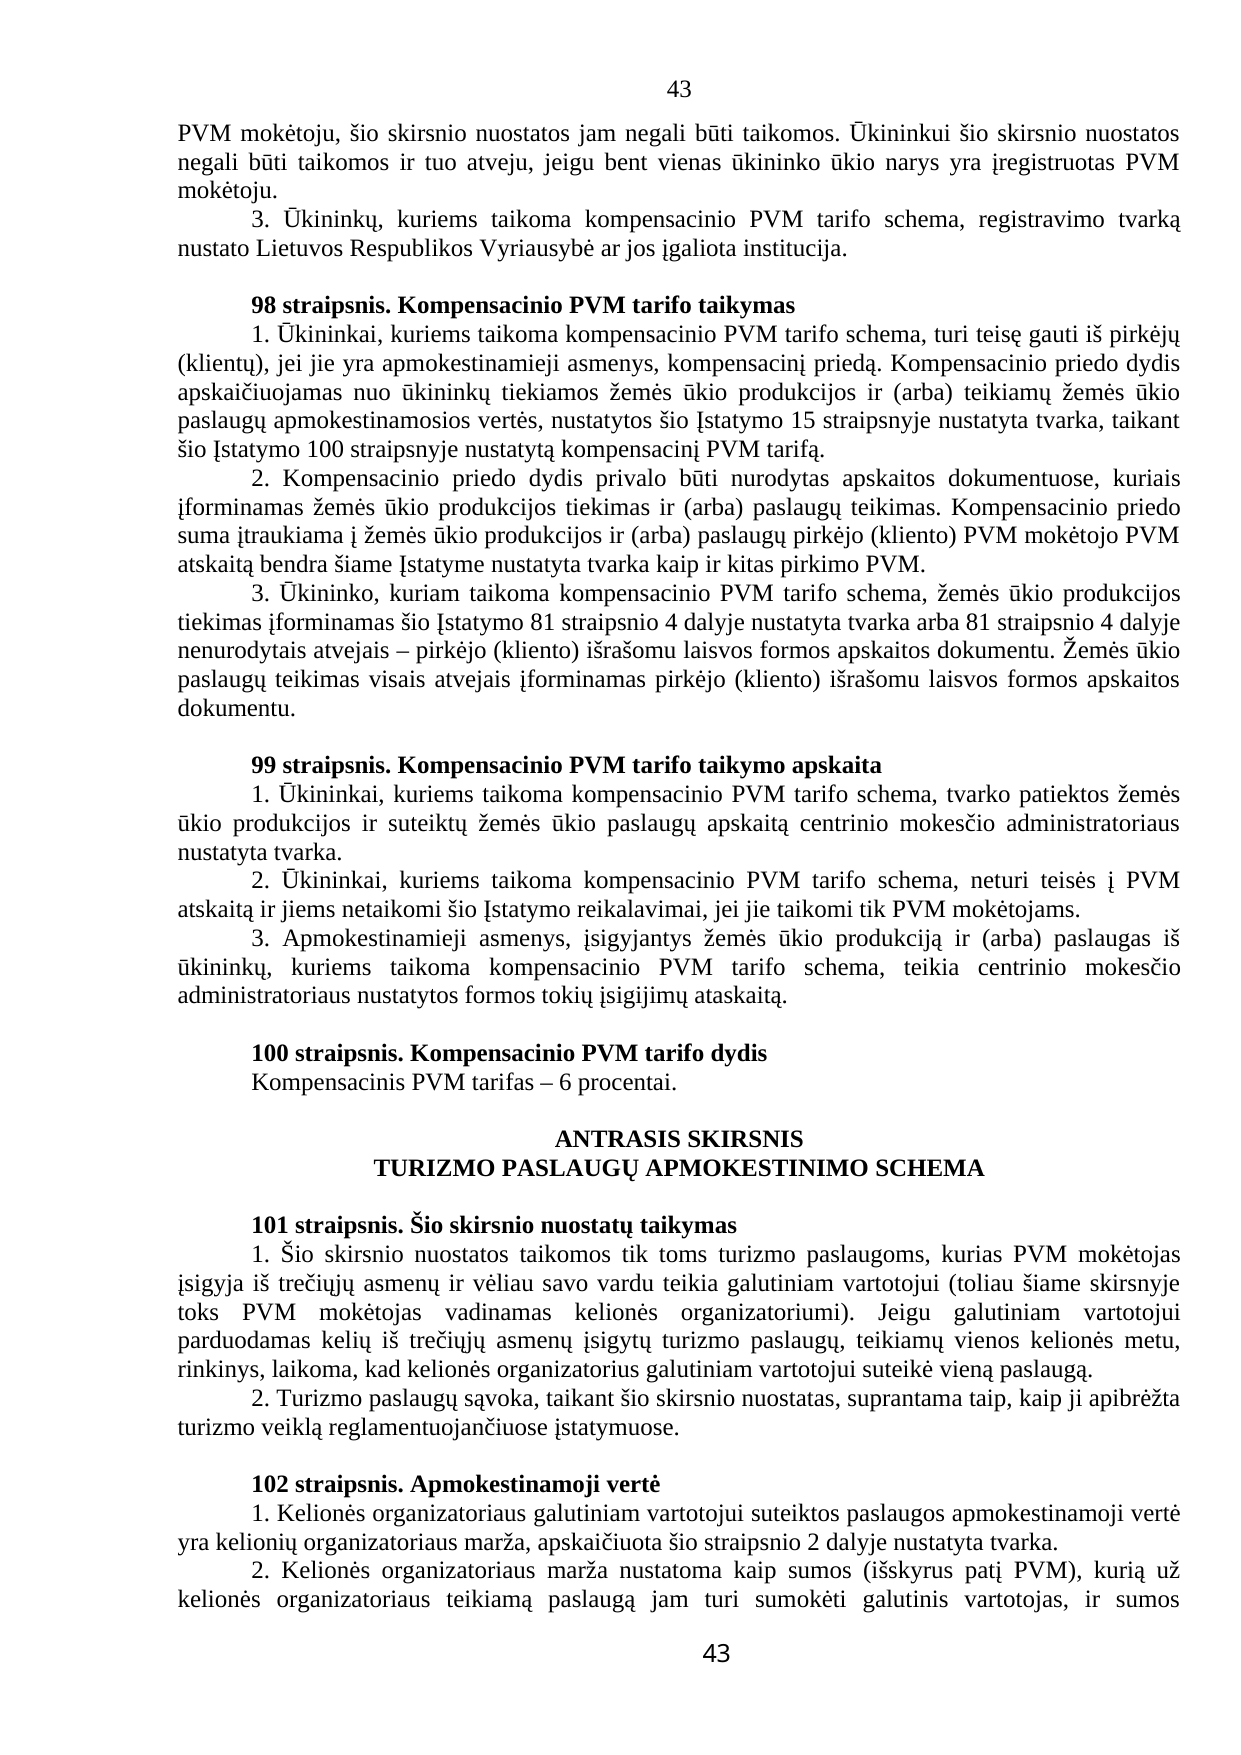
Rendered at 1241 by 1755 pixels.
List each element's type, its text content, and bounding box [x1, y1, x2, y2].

text Kompensacinis PVM tarifas – 6 procentai. [177, 1067, 1181, 1096]
text 100 straipsnis. Kompensacinio PVM tarifo dydis [177, 1038, 1181, 1067]
text 2. Kelionės organizatoriaus marža nustatoma kaip sumos (išskyrus patį PVM), kurią už kelionės organizatoriaus teikiamą paslaugą jam turi sumokėti galutinis vartotojas, ir sumos [177, 1556, 1181, 1613]
text 2. Turizmo paslaugų sąvoka, taikant šio skirsnio nuostatas, suprantama taip, kaip ji apibrėžta turizmo veiklą reglamentuojančiuose įstatymuose. [177, 1383, 1181, 1441]
text 101 straipsnis. Šio skirsnio nuostatų taikymas [177, 1211, 1181, 1239]
text 98 straipsnis. Kompensacinio PVM tarifo taikymas [177, 291, 1181, 319]
text 1. Ūkininkai, kuriems taikoma kompensacinio PVM tarifo schema, tvarko patiektos žemės ūkio produkcijos ir suteiktų žemės ūkio paslaugų apskaitą centrinio mokesčio administratoriaus nustatyta tvarka. [177, 779, 1181, 866]
text 3. Apmokestinamieji asmenys, įsigyjantys žemės ūkio produkciją ir (arba) paslaugas iš ūkininkų, kuriems taikoma kompensacinio PVM tarifo schema, teikia centrinio mokesčio administratoriaus nustatytos formos tokių įsigijimų ataskaitą. [177, 923, 1181, 1009]
text PVM mokėtoju, šio skirsnio nuostatos jam negali būti taikomos. Ūkininkui šio skirsnio nuostatos negali būti taikomos ir tuo atveju, jeigu bent vienas ūkininko ūkio narys yra įregistruotas PVM mokėtoju. [177, 118, 1181, 204]
text 99 straipsnis. Kompensacinio PVM tarifo taikymo apskaita [177, 751, 1181, 779]
text 3. Ūkininko, kuriam taikoma kompensacinio PVM tarifo schema, žemės ūkio produkcijos tiekimas įforminamas šio Įstatymo 81 straipsnio 4 dalyje nustatyta tvarka arba 81 straipsnio 4 dalyje nenurodytais atvejais – pirkėjo (kliento) išrašomu laisvos formos apskaitos dokumentu. Žemės ūkio paslaugų teikimas visais atvejais įforminamas pirkėjo (kliento) išrašomu laisvos formos apskaitos dokumentu. [177, 578, 1181, 722]
text 102 straipsnis. Apmokestinamoji vertė [177, 1469, 1181, 1498]
text 1. Ūkininkai, kuriems taikoma kompensacinio PVM tarifo schema, turi teisę gauti iš pirkėjų (klientų), jei jie yra apmokestinamieji asmenys, kompensacinį priedą. Kompensacinio priedo dydis apskaičiuojamas nuo ūkininkų tiekiamos žemės ūkio produkcijos ir (arba) teikiamų žemės ūkio paslaugų apmokestinamosios vertės, nustatytos šio Įstatymo 15 straipsnyje nustatyta tvarka, taikant šio Įstatymo 100 straipsnyje nustatytą kompensacinį PVM tarifą. [177, 319, 1181, 463]
text 1. Šio skirsnio nuostatos taikomos tik toms turizmo paslaugoms, kurias PVM mokėtojas įsigyja iš trečiųjų asmenų ir vėliau savo vardu teikia galutiniam vartotojui (toliau šiame skirsnyje toks PVM mokėtojas vadinamas kelionės organizatoriumi). Jeigu galutiniam vartotojui parduodamas kelių iš trečiųjų asmenų įsigytų turizmo paslaugų, teikiamų vienos kelionės metu, rinkinys, laikoma, kad kelionės organizatorius galutiniam vartotojui suteikė vieną paslaugą. [177, 1239, 1181, 1383]
text 2. Kompensacinio priedo dydis privalo būti nurodytas apskaitos dokumentuose, kuriais įforminamas žemės ūkio produkcijos tiekimas ir (arba) paslaugų teikimas. Kompensacinio priedo suma įtraukiama į žemės ūkio produkcijos ir (arba) paslaugų pirkėjo (kliento) PVM mokėtojo PVM atskaitą bendra šiame Įstatyme nustatyta tvarka kaip ir kitas pirkimo PVM. [177, 463, 1181, 578]
text ANTRASIS SKIRSNIS [177, 1124, 1181, 1153]
text 3. Ūkininkų, kuriems taikoma kompensacinio PVM tarifo schema, registravimo tvarką nustato Lietuvos Respublikos Vyriausybė ar jos įgaliota institucija. [177, 204, 1181, 262]
text 1. Kelionės organizatoriaus galutiniam vartotojui suteiktos paslaugos apmokestinamoji vertė yra kelionių organizatoriaus marža, apskaičiuota šio straipsnio 2 dalyje nustatyta tvarka. [177, 1498, 1181, 1556]
text 2. Ūkininkai, kuriems taikoma kompensacinio PVM tarifo schema, neturi teisės į PVM atskaitą ir jiems netaikomi šio Įstatymo reikalavimai, jei jie taikomi tik PVM mokėtojams. [177, 866, 1181, 923]
text TURIZMO PASLAUGŲ APMOKESTINIMO SCHEMA [177, 1153, 1181, 1182]
